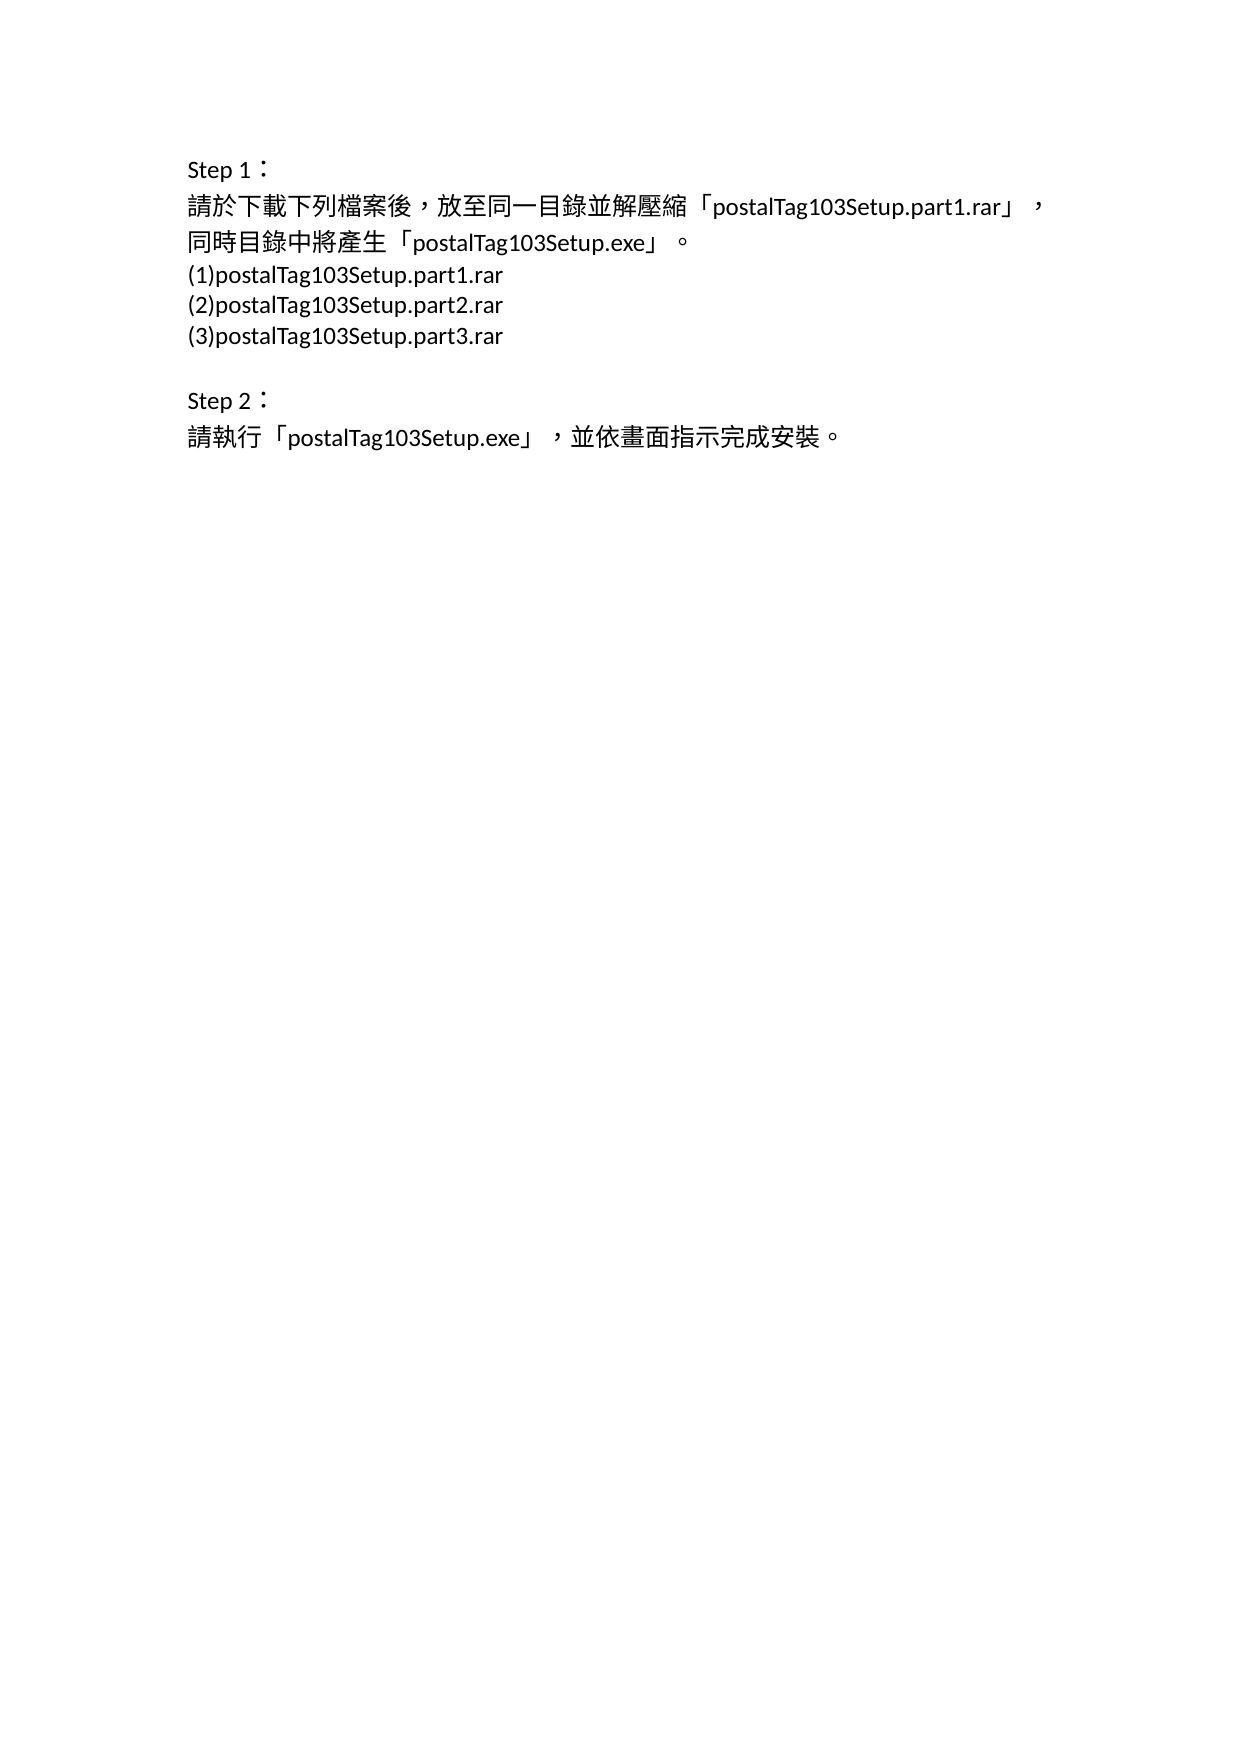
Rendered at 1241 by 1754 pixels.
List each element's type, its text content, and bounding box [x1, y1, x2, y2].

text Step 1： [187, 150, 1053, 186]
text 請執行「postalTag103Setup.exe」，並依畫面指示完成安裝。 [187, 417, 1053, 453]
text Step 2： [187, 381, 1053, 417]
text (2)postalTag103Setup.part2.rar [187, 289, 1053, 320]
text 請於下載下列檔案後，放至同一目錄並解壓縮「postalTag103Setup.part1.rar」，同時目錄中將產生「postalTag103Setup.exe」。 [187, 186, 1053, 259]
text (3)postalTag103Setup.part3.rar [187, 320, 1053, 350]
text (1)postalTag103Setup.part1.rar [187, 259, 1053, 289]
